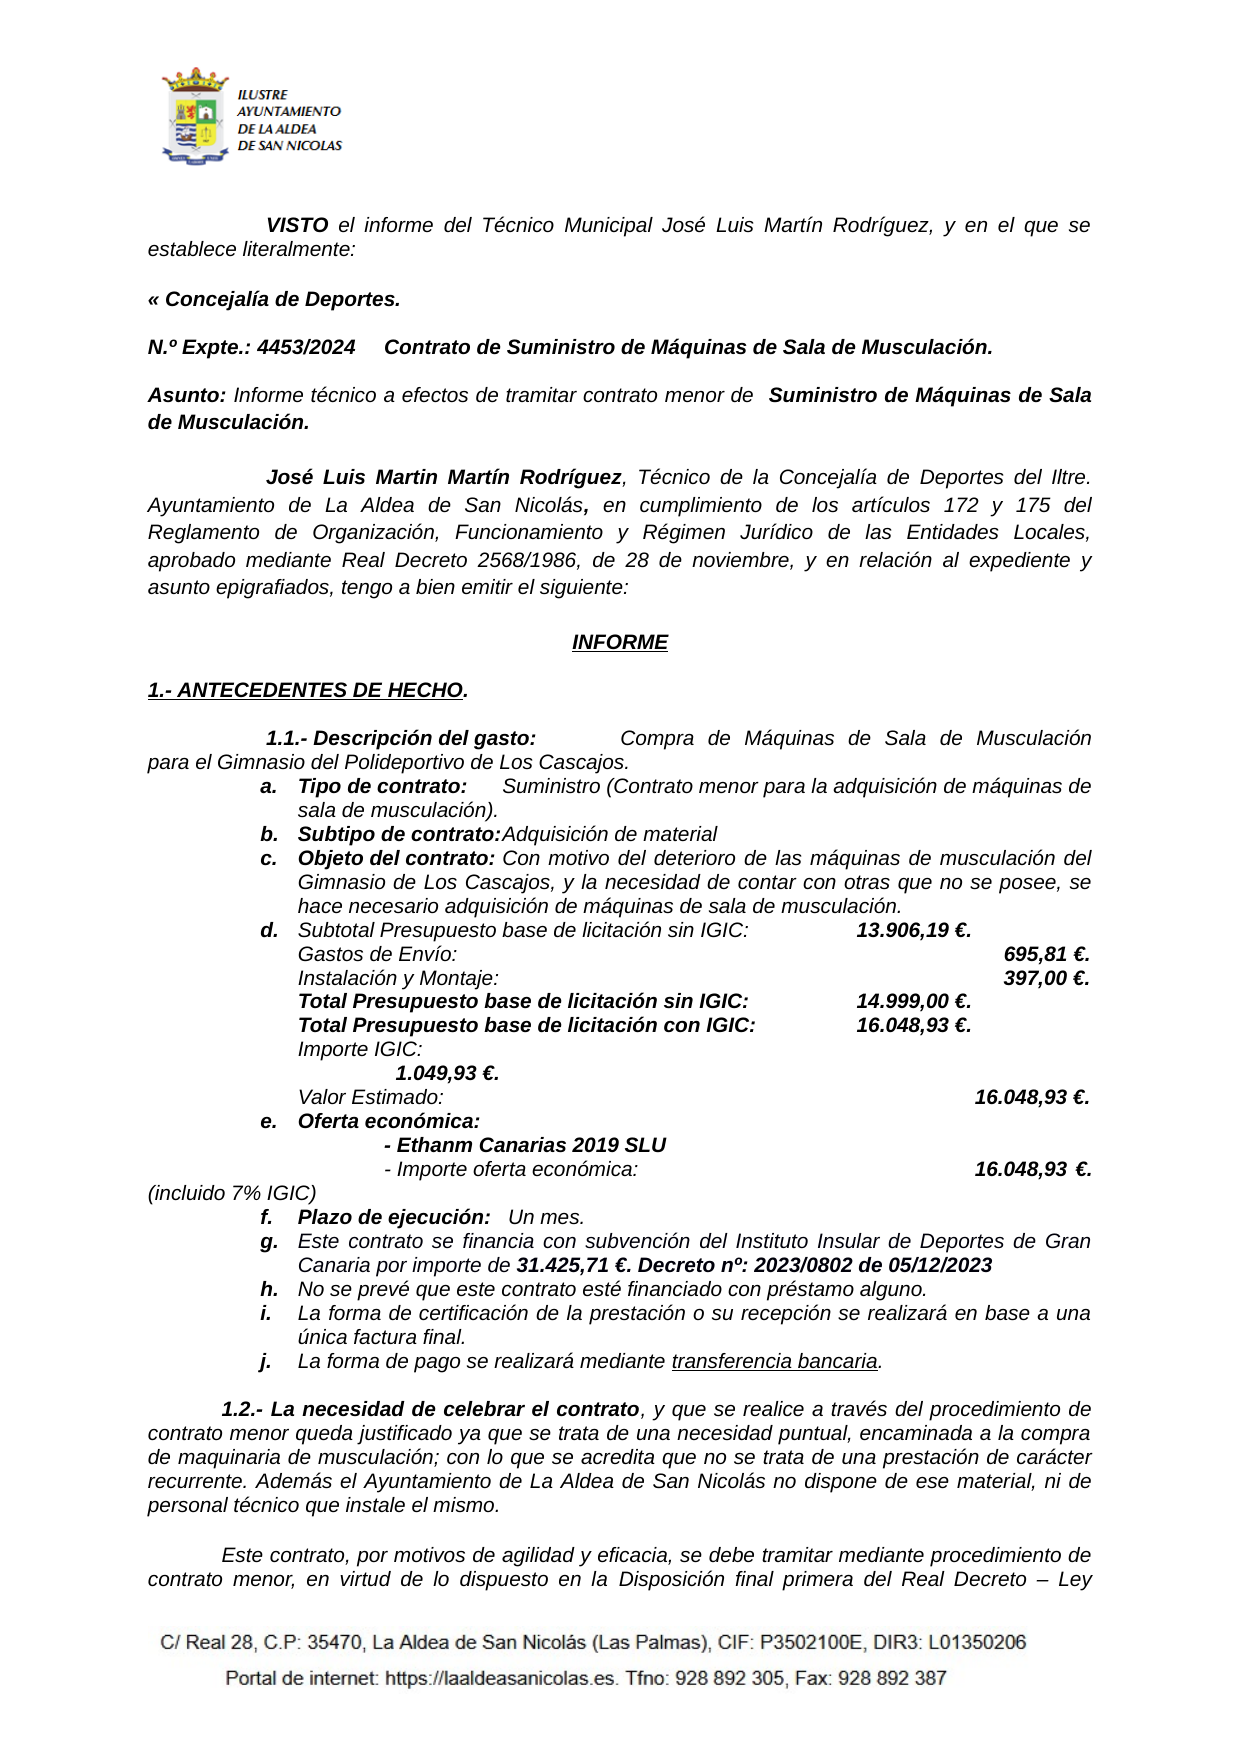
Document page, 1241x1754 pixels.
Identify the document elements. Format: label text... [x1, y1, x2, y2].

list Subtipo de contrato: Adquisición de material [260, 822, 1093, 846]
picture [148, 59, 358, 173]
text Importe IGIC: 1.049,93 €. [298, 1037, 1093, 1085]
text 1.1.- Descripción del gasto: Compra de Máquinas de Sala de Musculación para el Gimnasio del Polideportivo de Los Cascajos. [148, 726, 1093, 774]
text Este contrato, por motivos de agilidad y eficacia, se debe tramitar mediante procedimiento de contrato menor, en virtud de lo dispuesto en la Disposición final primera del Real Decreto – Ley [148, 1543, 1093, 1591]
text José Luis Martin Martín Rodríguez, Técnico de la Concejalía de Deportes del Iltre. Ayuntamiento de La Aldea de San Nicolás, en cumplimiento de los artículos 172 y 175 del Reglamento de Organización, Funcionamiento y Régimen Jurídico de las Entidades Locales, aprobado mediante Real Decreto 2568/1986, de 28 de noviembre, y en relación al expediente y asunto epigrafiados, tengo a bien emitir el siguiente: [148, 465, 1093, 599]
list Este contrato se financia con subvención del Instituto Insular de Deportes de Gran Canaria por importe de 31.425,71 €. Decreto nº: 2023/0802 de 05/12/2023 [260, 1229, 1093, 1277]
text Asunto: Informe técnico a efectos de tramitar contrato menor de Suministro de Máquinas de Sala de Musculación. [148, 382, 1093, 434]
list Plazo de ejecución: Un mes. [260, 1205, 1093, 1229]
text Instalación y Montaje: 397,00 €. [298, 965, 1093, 989]
list La forma de certificación de la prestación o su recepción se realizará en base a una única factura final. [260, 1301, 1093, 1349]
list Objeto del contrato: Con motivo del deterioro de las máquinas de musculación del Gimnasio de Los Cascajos, y la necesidad de contar con otras que no se posee, se hace necesario adquisición de máquinas de sala de musculación. [260, 846, 1093, 917]
text 1.- ANTECEDENTES DE HECHO. [148, 678, 1093, 702]
text VISTO el informe del Técnico Municipal José Luis Martín Rodríguez, y en el que se establece literalmente: [148, 212, 1093, 260]
text Gastos de Envío: 695,81 €. [298, 941, 1093, 965]
text Total Presupuesto base de licitación con IGIC: 16.048,93 €. [298, 1013, 1093, 1037]
text INFORME [148, 630, 1093, 654]
text - Importe oferta económica: 16.048,93 €. (incluido 7% IGIC) [148, 1157, 1093, 1205]
text Total Presupuesto base de licitación sin IGIC: 14.999,00 €. [298, 989, 1093, 1013]
list No se prevé que este contrato esté financiado con préstamo alguno. [260, 1277, 1093, 1301]
list Subtotal Presupuesto base de licitación sin IGIC: 13.906,19 €. [260, 917, 1093, 941]
text « Concejalía de Deportes. [148, 287, 1093, 311]
text - Ethanm Canarias 2019 SLU [148, 1133, 1093, 1157]
list Oferta económica: [260, 1109, 1093, 1133]
text 1.2.- La necesidad de celebrar el contrato, y que se realice a través del procedimiento de contrato menor queda justificado ya que se trata de una necesidad puntual, encaminada a la compra de maquinaria de musculación; con lo que se acredita que no se trata de una prestación de carácter recurrente. Además el Ayuntamiento de La Aldea de San Nicolás no dispone de ese material, ni de personal técnico que instale el mismo. [148, 1397, 1093, 1516]
list Tipo de contrato: Suministro (Contrato menor para la adquisición de máquinas de sala de musculación). [260, 774, 1093, 822]
list La forma de pago se realizará mediante transferencia bancaria. [260, 1349, 1022, 1373]
text N.º Expte.: 4453/2024 Contrato de Suministro de Máquinas de Sala de Musculación. [148, 334, 1093, 358]
picture [148, 1626, 1034, 1694]
text Valor Estimado: 16.048,93 €. [298, 1085, 1093, 1109]
